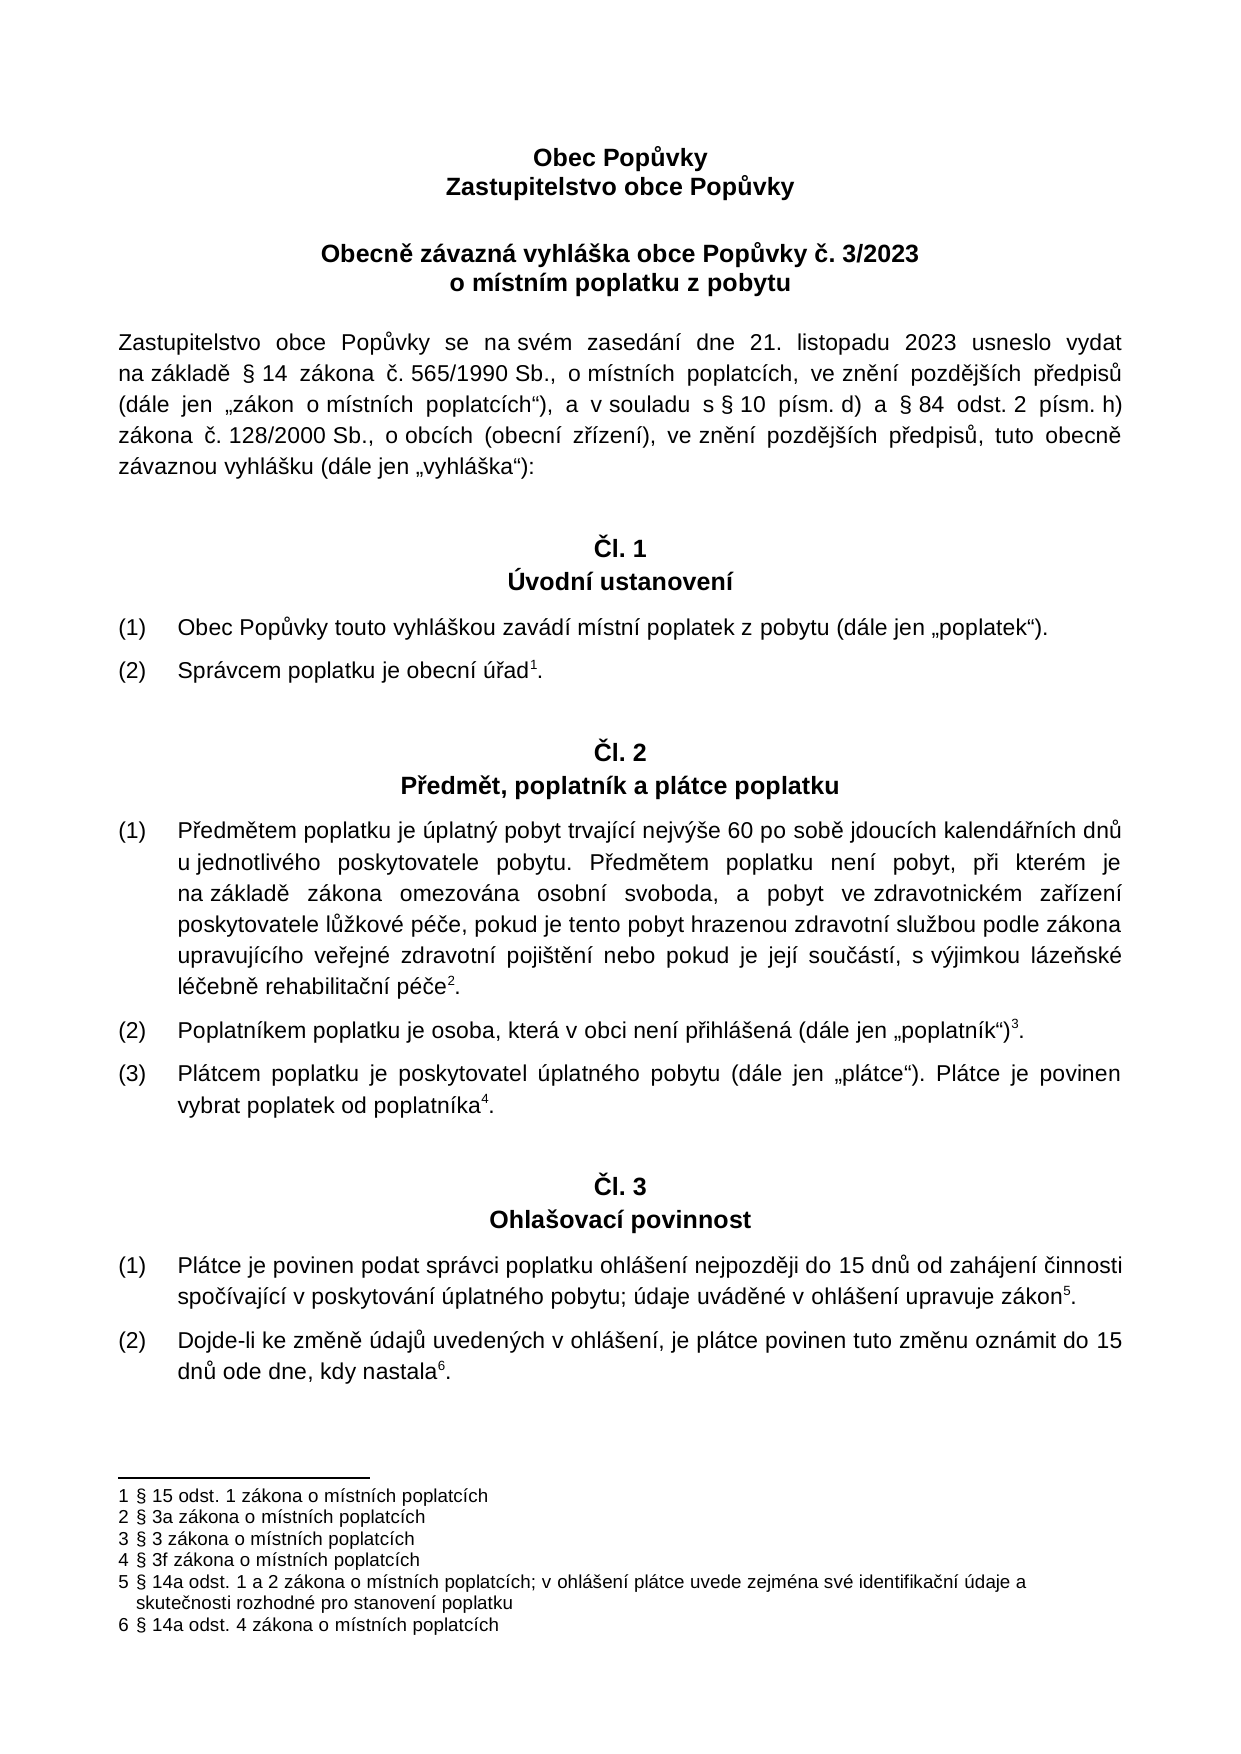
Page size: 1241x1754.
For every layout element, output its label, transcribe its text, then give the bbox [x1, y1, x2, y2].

list § 15 odst. 1 zákona o místních poplatcích [118, 1484, 1122, 1506]
list § 3f zákona o místních poplatcích [118, 1549, 1122, 1571]
subtitle Čl. 1 Úvodní ustanovení [118, 534, 1122, 596]
list Správcem poplatku je obecní úřad. [118, 656, 1122, 683]
list Plátcem poplatku je poskytovatel úplatného pobytu (dále jen „plátce“). Plátce je povinen vybrat poplatek od poplatníka. [118, 1060, 1122, 1118]
list Předmětem poplatku je úplatný pobyt trvající nejvýše 60 po sobě jdoucích kalendářních dnů u jednotlivého poskytovatele pobytu. Předmětem poplatku není pobyt, při kterém je na základě zákona omezována osobní svoboda, a pobyt ve zdravotnickém zařízení poskytovatele lůžkové péče, pokud je tento pobyt hrazenou zdravotní službou podle zákona upravujícího veřejné zdravotní pojištění nebo pokud je její součástí, s výjimkou lázeňské léčebně rehabilitační péče. [118, 817, 1122, 999]
subtitle Čl. 2 Předmět, poplatník a plátce poplatku [118, 738, 1122, 800]
list Dojde-li ke změně údajů uvedených v ohlášení, je plátce povinen tuto změnu oznámit do 15 dnů ode dne, kdy nastala. [118, 1326, 1122, 1384]
text Zastupitelstvo obce Popůvky se na svém zasedání dne 21. listopadu 2023 usneslo vydat na základě § 14 zákona č. 565/1990 Sb., o místních poplatcích, ve znění pozdějších předpisů (dále jen „zákon o místních poplatcích“), a v souladu s § 10 písm. d) a § 84 odst. 2 písm. h) zákona č. 128/2000 Sb., o obcích (obecní zřízení), ve znění pozdějších předpisů, tuto obecně závaznou vyhlášku (dále jen „vyhláška“): [118, 328, 1122, 479]
list Obec Popůvky touto vyhláškou zavádí místní poplatek z pobytu (dále jen „poplatek“). [118, 613, 1122, 640]
list Poplatníkem poplatku je osoba, která v obci není přihlášená (dále jen „poplatník“). [118, 1016, 1122, 1043]
list Plátce je povinen podat správci poplatku ohlášení nejpozději do 15 dnů od zahájení činnosti spočívající v poskytování úplatného pobytu; údaje uváděné v ohlášení upravuje zákon. [118, 1251, 1122, 1309]
list § 14a odst. 1 a 2 zákona o místních poplatcích; v ohlášení plátce uvede zejména své identifikační údaje a skutečnosti rozhodné pro stanovení poplatku [118, 1571, 1122, 1614]
subtitle Čl. 3 Ohlašovací povinnost [118, 1172, 1122, 1234]
list § 3 zákona o místních poplatcích [118, 1528, 1122, 1549]
list § 3a zákona o místních poplatcích [118, 1506, 1122, 1528]
list § 14a odst. 4 zákona o místních poplatcích [118, 1614, 1122, 1635]
subtitle Obecně závazná vyhláška obce Popůvky č. 3/2023 o místním poplatku z pobytu [118, 238, 1122, 297]
title Obec Popůvky Zastupitelstvo obce Popůvky [118, 143, 1122, 201]
